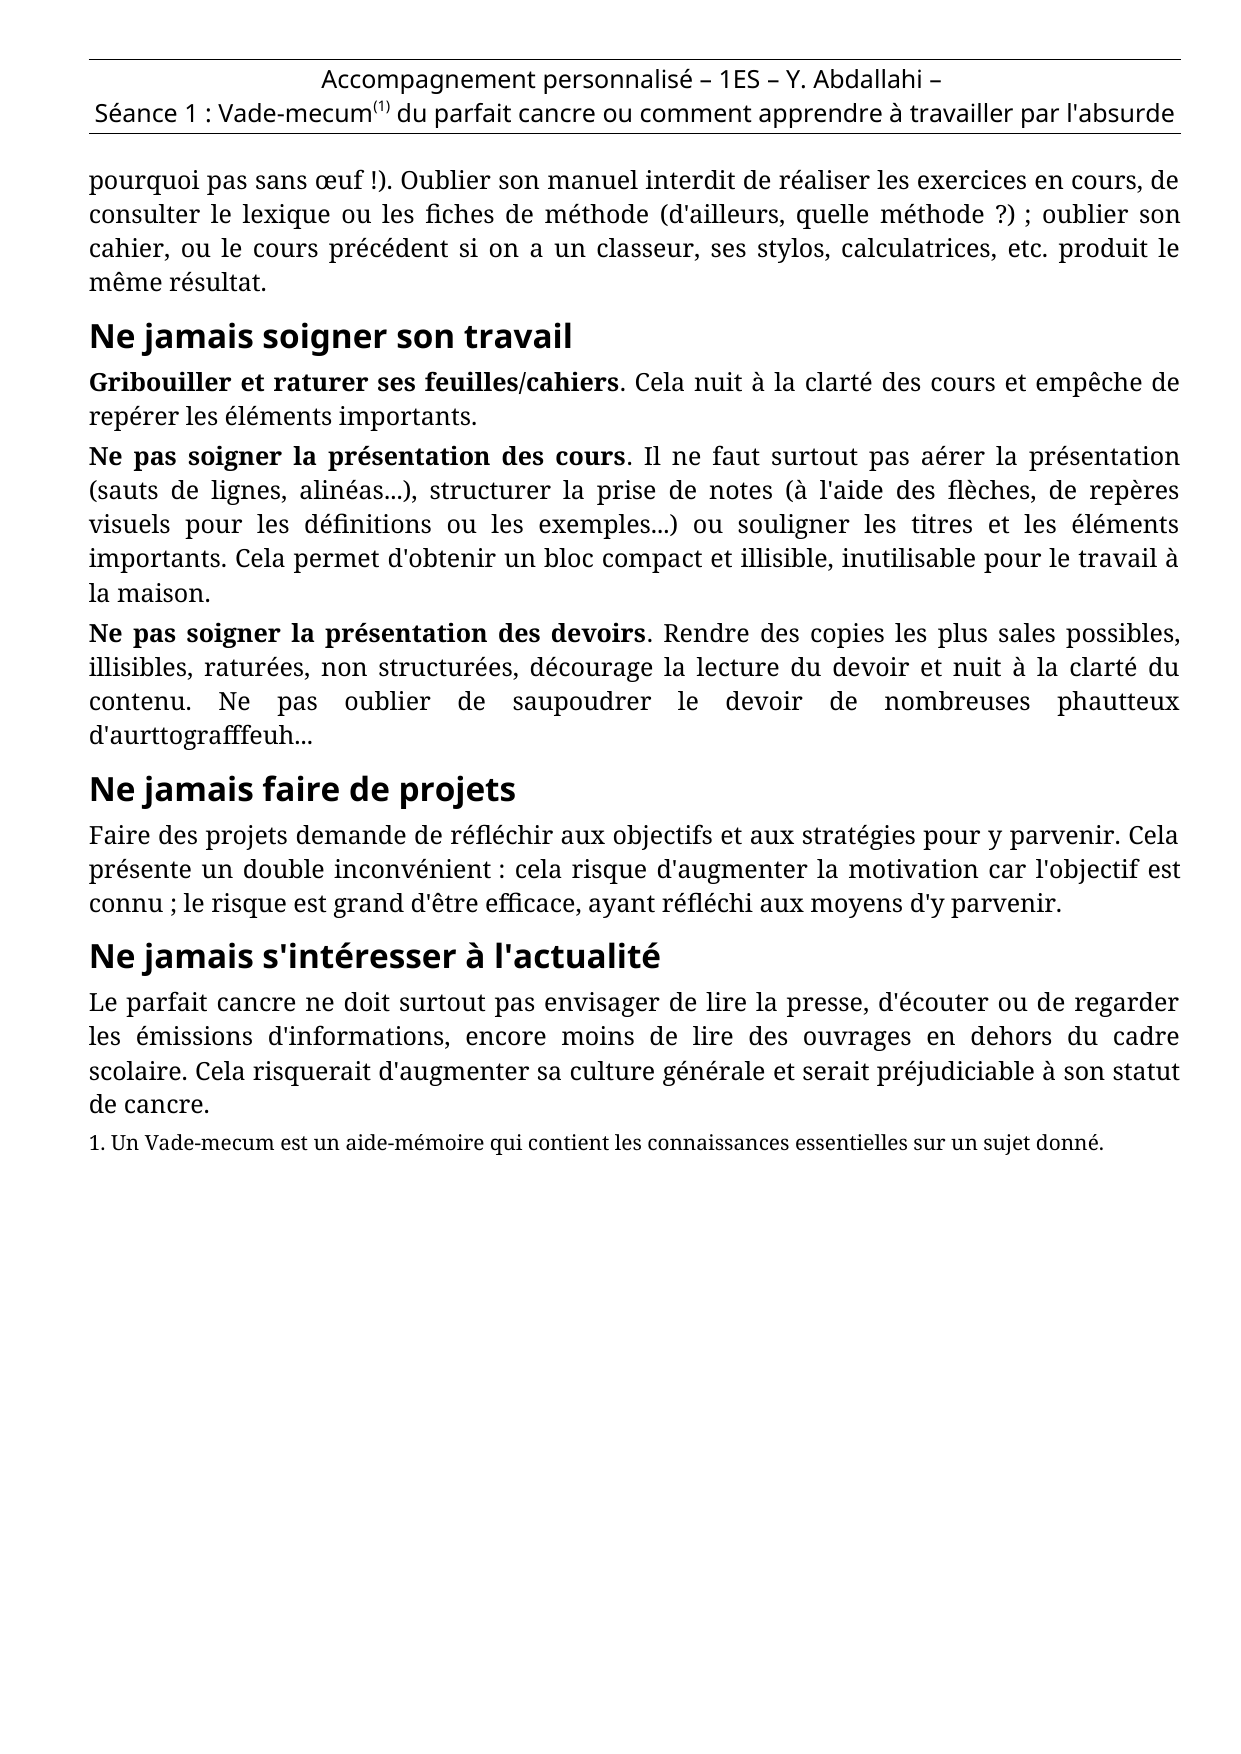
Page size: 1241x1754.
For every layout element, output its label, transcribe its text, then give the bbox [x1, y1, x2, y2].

text Ne jamais soigner son travail [88, 312, 1181, 358]
text Ne pas soigner la présentation des cours. Il ne faut surtout pas aérer la présentation (sauts de lignes, alinéas...), structurer la prise de notes (à l'aide des flèches, de repères visuels pour les définitions ou les exemples...) ou souligner les titres et les éléments importants. Cela permet d'obtenir un bloc compact et illisible, inutilisable pour le travail à la maison. [88, 439, 1181, 609]
text Ne jamais faire de projets [88, 766, 1181, 811]
text Faire des projets demande de réfléchir aux objectifs et aux stratégies pour y parvenir. Cela présente un double inconvénient : cela risque d'augmenter la motivation car l'objectif est connu ; le risque est grand d'être efficace, ayant réfléchi aux moyens d'y parvenir. [88, 817, 1181, 919]
text 1. Un Vade-mecum est un aide-mémoire qui contient les connaissances essentielles sur un sujet donné. [88, 1128, 1181, 1156]
text Le parfait cancre ne doit surtout pas envisager de lire la presse, d'écouter ou de regarder les émissions d'informations, encore moins de lire des ouvrages en dehors du cadre scolaire. Cela risquerait d'augmenter sa culture générale et serait préjudiciable à son statut de cancre. [88, 985, 1181, 1121]
text Gribouiller et raturer ses feuilles/cahiers. Cela nuit à la clarté des cours et empêche de repérer les éléments importants. [88, 364, 1181, 432]
text pourquoi pas sans œuf !). Oublier son manuel interdit de réaliser les exercices en cours, de consulter le lexique ou les fiches de méthode (d'ailleurs, quelle méthode ?) ; oublier son cahier, ou le cours précédent si on a un classeur, ses stylos, calculatrices, etc. produit le même résultat. [88, 163, 1181, 299]
text Ne pas soigner la présentation des devoirs. Rendre des copies les plus sales possibles, illisibles, raturées, non structurées, décourage la lecture du devoir et nuit à la clarté du contenu. Ne pas oublier de saupoudrer le devoir de nombreuses phautteux d'aurttografffeuh... [88, 616, 1181, 752]
text Ne jamais s'intéresser à l'actualité [88, 933, 1181, 978]
